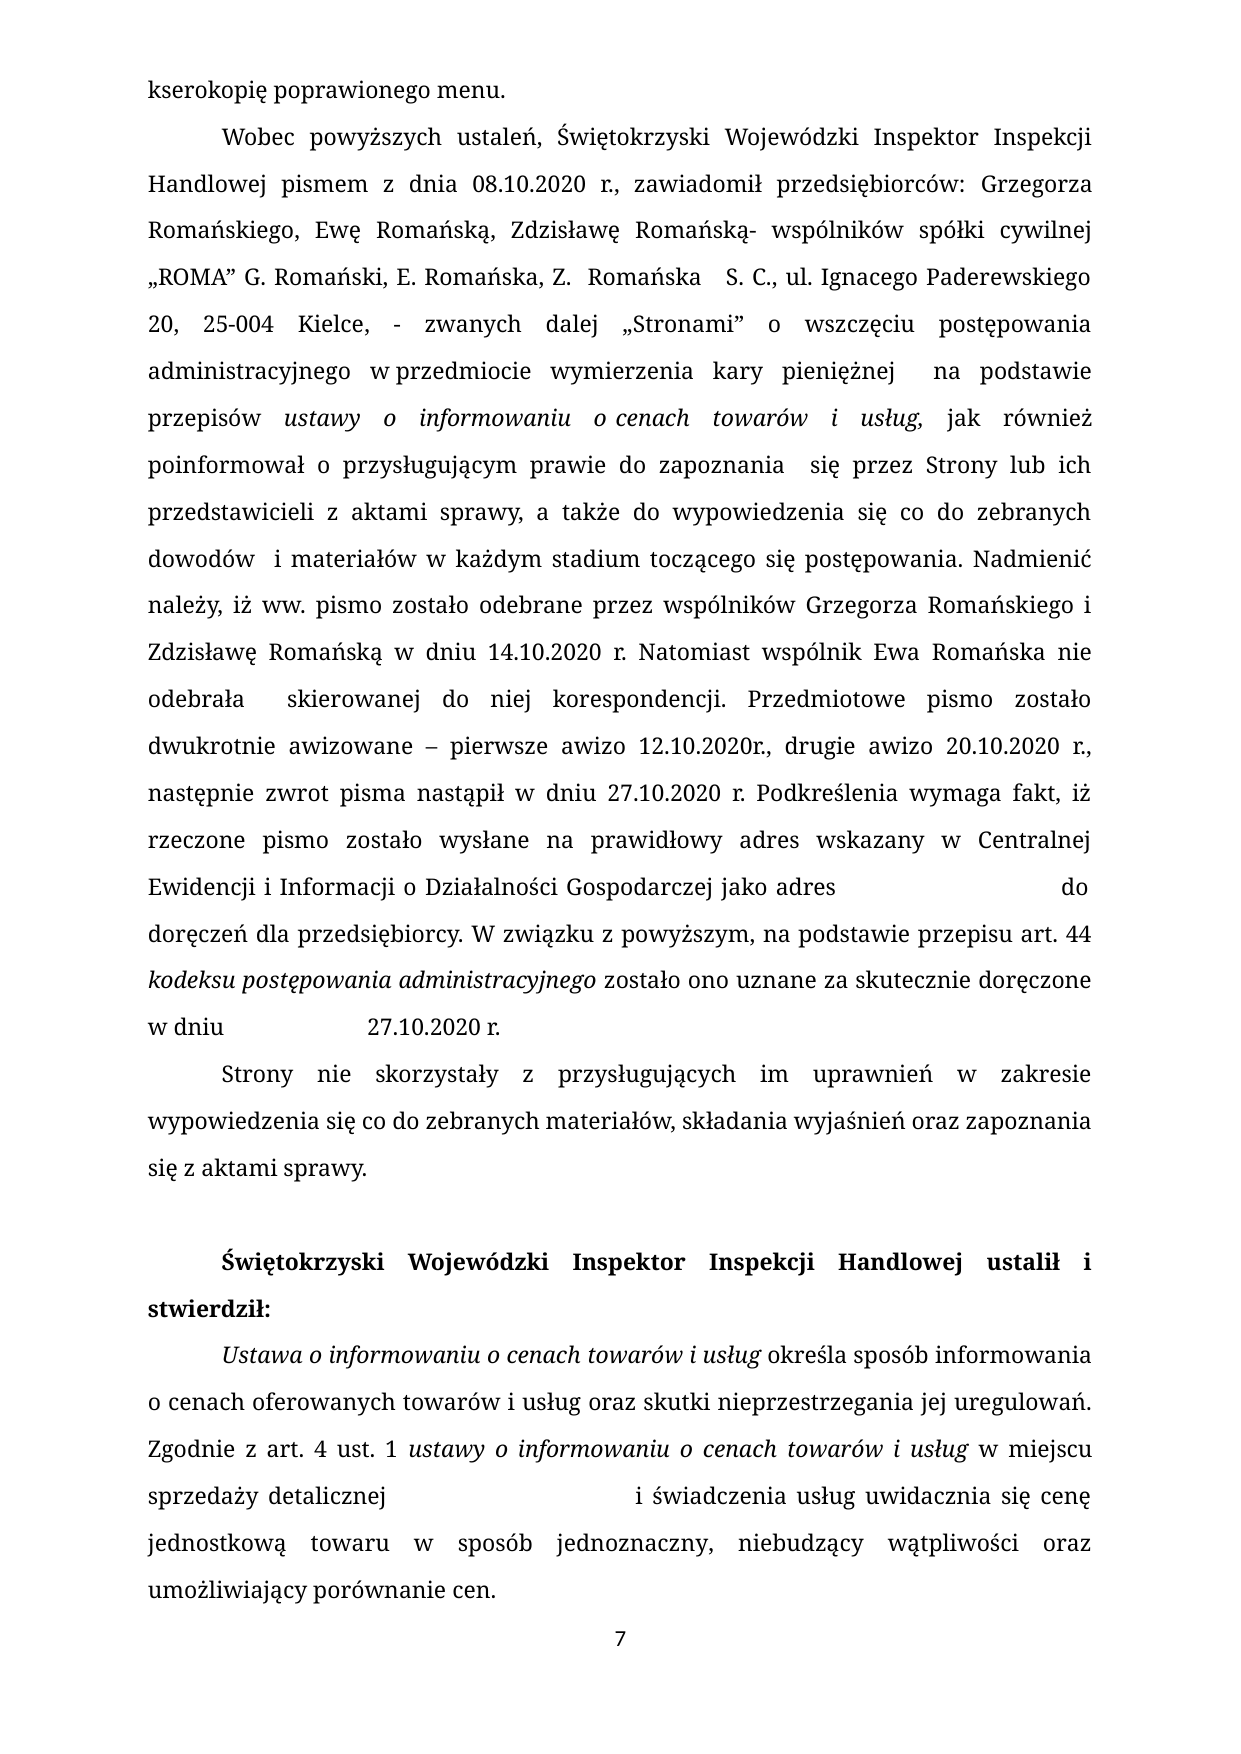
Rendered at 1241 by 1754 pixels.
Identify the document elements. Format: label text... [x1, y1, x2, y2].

text Ustawa o informowaniu o cenach towarów i usług określa sposób informowania o cenach oferowanych towarów i usług oraz skutki nieprzestrzegania jej uregulowań. Zgodnie z art. 4 ust. 1 ustawy o informowaniu o cenach towarów i usług w miejscu sprzedaży detalicznej i świadczenia usług uwidacznia się cenę jednostkową towaru w sposób jednoznaczny, niebudzący wątpliwości oraz umożliwiający porównanie cen. [148, 1339, 1093, 1605]
text Świętokrzyski Wojewódzki Inspektor Inspekcji Handlowej ustalił i stwierdził: [148, 1246, 1093, 1324]
text kserokopię poprawionego menu. [148, 74, 1093, 105]
text Wobec powyższych ustaleń, Świętokrzyski Wojewódzki Inspektor Inspekcji Handlowej pismem z dnia 08.10.2020 r., zawiadomił przedsiębiorców: Grzegorza Romańskiego, Ewę Romańską, Zdzisławę Romańską- wspólników spółki cywilnej „ROMA” G. Romański, E. Romańska, Z. Romańska S. C., ul. Ignacego Paderewskiego 20, 25-004 Kielce, - zwanych dalej „Stronami” o wszczęciu postępowania administracyjnego w przedmiocie wymierzenia kary pieniężnej na podstawie przepisów ustawy o informowaniu o cenach towarów i usług, jak również poinformował o przysługującym prawie do zapoznania się przez Strony lub ich przedstawicieli z aktami sprawy, a także do wypowiedzenia się co do zebranych dowodów i materiałów w każdym stadium toczącego się postępowania. Nadmienić należy, iż ww. pismo zostało odebrane przez wspólników Grzegorza Romańskiego i Zdzisławę Romańską w dniu 14.10.2020 r. Natomiast wspólnik Ewa Romańska nie odebrała skierowanej do niej korespondencji. Przedmiotowe pismo zostało dwukrotnie awizowane – pierwsze awizo 12.10.2020r., drugie awizo 20.10.2020 r., następnie zwrot pisma nastąpił w dniu 27.10.2020 r. Podkreślenia wymaga fakt, iż rzeczone pismo zostało wysłane na prawidłowy adres wskazany w Centralnej Ewidencji i Informacji o Działalności Gospodarczej jako adres do doręczeń dla przedsiębiorcy. W związku z powyższym, na podstawie przepisu art. 44 kodeksu postępowania administracyjnego zostało ono uznane za skutecznie doręczone w dniu 27.10.2020 r. [148, 121, 1093, 1042]
text Strony nie skorzystały z przysługujących im uprawnień w zakresie wypowiedzenia się co do zebranych materiałów, składania wyjaśnień oraz zapoznania się z aktami sprawy. [148, 1058, 1093, 1183]
